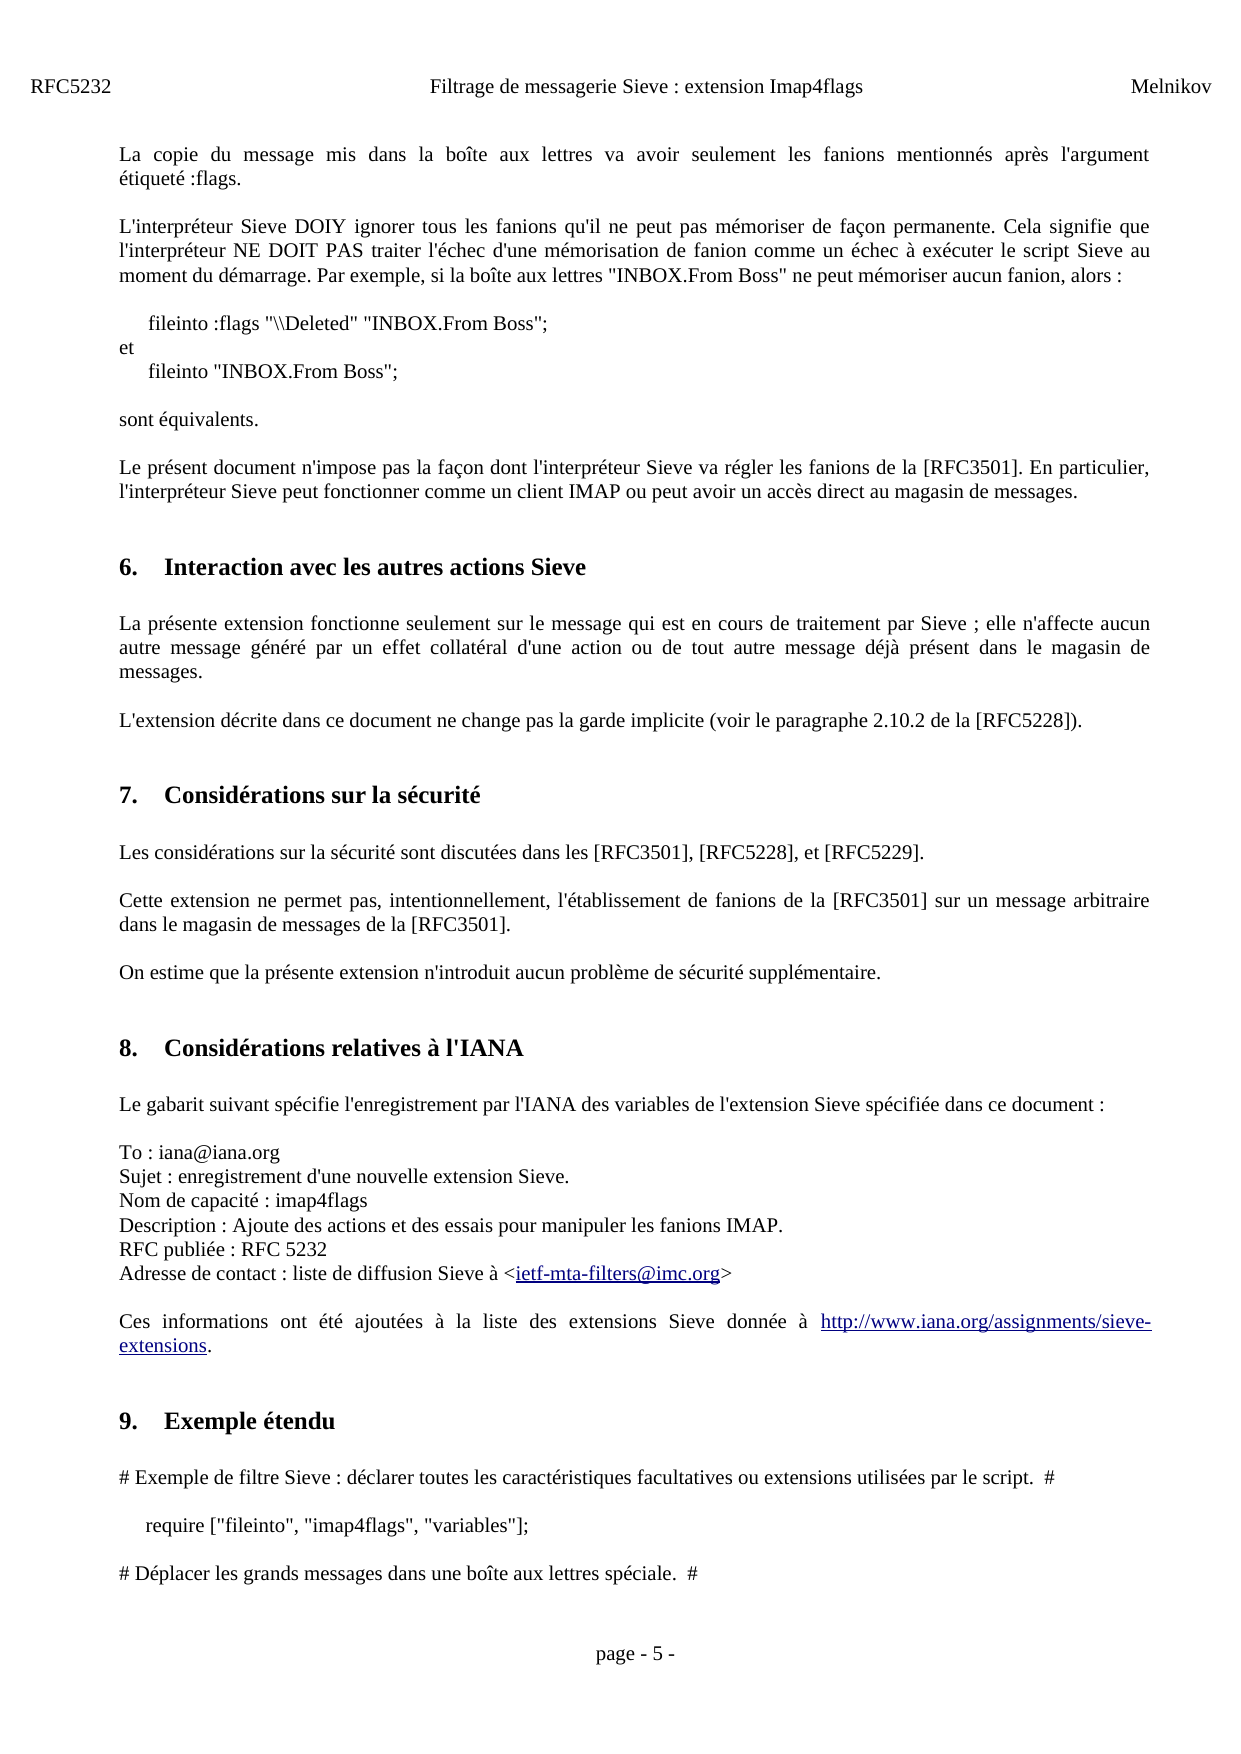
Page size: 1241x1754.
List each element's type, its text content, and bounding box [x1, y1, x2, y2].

subtitle 8. Considérations relatives à l'IANA [119, 1033, 1152, 1062]
text sont équivalents. [119, 407, 1152, 431]
text require ["fileinto", "imap4flags", "variables"]; [145, 1513, 1152, 1537]
text Sujet : enregistrement d'une nouvelle extension Sieve. [119, 1164, 1152, 1188]
text La présente extension fonctionne seulement sur le message qui est en cours de traitement par Sieve ; elle n'affecte aucun autre message généré par un effet collatéral d'une action ou de tout autre message déjà présent dans le magasin de messages. [119, 611, 1152, 683]
subtitle 7. Considérations sur la sécurité [119, 781, 1152, 809]
text RFC publiée : RFC 5232 [119, 1237, 1152, 1261]
text et [119, 335, 1152, 359]
text Le gabarit suivant spécifie l'enregistrement par l'IANA des variables de l'extension Sieve spécifiée dans ce document : [119, 1092, 1152, 1116]
text Description : Ajoute des actions et des essais pour manipuler les fanions IMAP. [119, 1212, 1152, 1237]
text On estime que la présente extension n'introduit aucun problème de sécurité supplémentaire. [119, 960, 1152, 984]
text L'interpréteur Sieve DOIY ignorer tous les fanions qu'il ne peut pas mémoriser de façon permanente. Cela signifie que l'interpréteur NE DOIT PAS traiter l'échec d'une mémorisation de fanion comme un échec à exécuter le script Sieve au moment du démarrage. Par exemple, si la boîte aux lettres "INBOX.From Boss" ne peut mémoriser aucun fanion, alors : [119, 214, 1152, 287]
text Le présent document n'impose pas la façon dont l'interpréteur Sieve va régler les fanions de la [RFC3501]. En particulier, l'interpréteur Sieve peut fonctionner comme un client IMAP ou peut avoir un accès direct au magasin de messages. [119, 455, 1152, 503]
text # Exemple de filtre Sieve : déclarer toutes les caractéristiques facultatives ou extensions utilisées par le script. # [119, 1465, 1152, 1489]
text Nom de capacité : imap4flags [119, 1188, 1152, 1212]
text # Déplacer les grands messages dans une boîte aux lettres spéciale. # [119, 1561, 1152, 1585]
text La copie du message mis dans la boîte aux lettres va avoir seulement les fanions mentionnés après l'argument étiqueté :flags. [119, 142, 1152, 190]
text fileinto "INBOX.From Boss"; [148, 359, 1152, 383]
subtitle 6. Interaction avec les autres actions Sieve [119, 552, 1152, 581]
text Les considérations sur la sécurité sont discutées dans les [RFC3501], [RFC5228], et [RFC5229]. [119, 840, 1152, 864]
text Cette extension ne permet pas, intentionnellement, l'établissement de fanions de la [RFC3501] sur un message arbitraire dans le magasin de messages de la [RFC3501]. [119, 888, 1152, 936]
subtitle 9. Exemple étendu [119, 1406, 1152, 1435]
text Adresse de contact : liste de diffusion Sieve à <ietf-mta-filters@imc.org> [119, 1261, 1152, 1285]
text L'extension décrite dans ce document ne change pas la garde implicite (voir le paragraphe 2.10.2 de la [RFC5228]). [119, 707, 1152, 732]
text To : iana@iana.org [119, 1140, 1152, 1164]
text fileinto :flags "\\Deleted" "INBOX.From Boss"; [148, 311, 1152, 335]
text Ces informations ont été ajoutées à la liste des extensions Sieve donnée à http://www.iana.org/assignments/sieve-extensions. [119, 1309, 1152, 1357]
